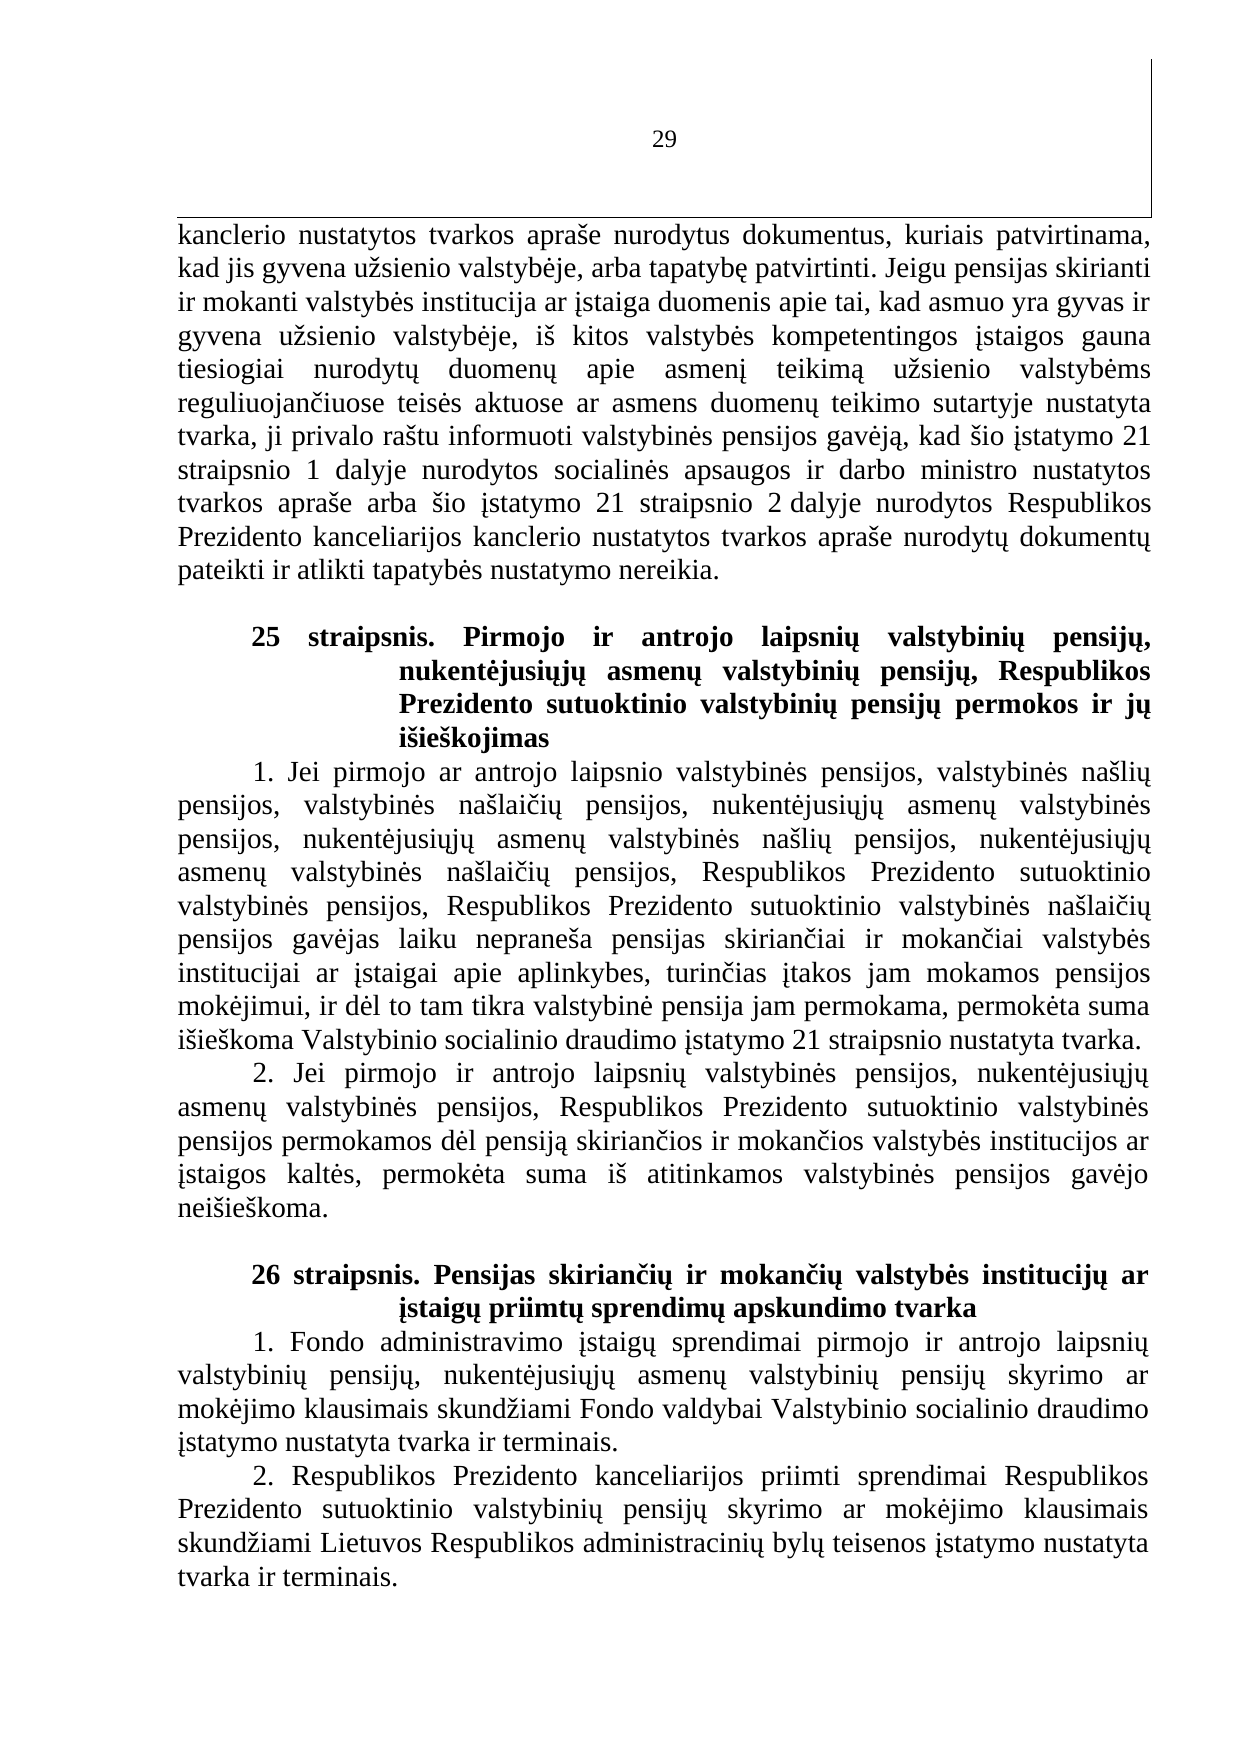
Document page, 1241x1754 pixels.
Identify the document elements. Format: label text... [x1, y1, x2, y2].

text kanclerio nustatytos tvarkos apraše nurodytus dokumentus, kuriais patvirtinama, kad jis gyvena užsienio valstybėje, arba tapatybę patvirtinti. Jeigu pensijas skirianti ir mokanti valstybės institucija ar įstaiga duomenis apie tai, kad asmuo yra gyvas ir gyvena užsienio valstybėje, iš kitos valstybės kompetentingos įstaigos gauna tiesiogiai nurodytų duomenų apie asmenį teikimą užsienio valstybėms reguliuojančiuose teisės aktuose ar asmens duomenų teikimo sutartyje nustatyta tvarka, ji privalo raštu informuoti valstybinės pensijos gavėją, kad šio įstatymo 21 straipsnio 1 dalyje nurodytos socialinės apsaugos ir darbo ministro nustatytos tvarkos apraše arba šio įstatymo 21 straipsnio 2 dalyje nurodytos Respublikos Prezidento kanceliarijos kanclerio nustatytos tvarkos apraše nurodytų dokumentų pateikti ir atlikti tapatybės nustatymo nereikia. [177, 217, 1152, 586]
text 26 straipsnis. Pensijas skiriančių ir mokančių valstybės institucijų ar įstaigų priimtų sprendimų apskundimo tvarka [251, 1257, 1149, 1324]
text 2. Jei pirmojo ir antrojo laipsnių valstybinės pensijos, nukentėjusiųjų asmenų valstybinės pensijos, Respublikos Prezidento sutuoktinio valstybinės pensijos permokamos dėl pensiją skiriančios ir mokančios valstybės institucijos ar įstaigos kaltės, permokėta suma iš atitinkamos valstybinės pensijos gavėjo neišieškoma. [177, 1056, 1149, 1223]
text 1. Fondo administravimo įstaigų sprendimai pirmojo ir antrojo laipsnių valstybinių pensijų, nukentėjusiųjų asmenų valstybinių pensijų skyrimo ar mokėjimo klausimais skundžiami Fondo valdybai Valstybinio socialinio draudimo įstatymo nustatyta tvarka ir terminais. [177, 1324, 1149, 1458]
text 2. Respublikos Prezidento kanceliarijos priimti sprendimai Respublikos Prezidento sutuoktinio valstybinių pensijų skyrimo ar mokėjimo klausimais skundžiami Lietuvos Respublikos administracinių bylų teisenos įstatymo nustatyta tvarka ir terminais. [177, 1458, 1149, 1592]
text 1. Jei pirmojo ar antrojo laipsnio valstybinės pensijos, valstybinės našlių pensijos, valstybinės našlaičių pensijos, nukentėjusiųjų asmenų valstybinės pensijos, nukentėjusiųjų asmenų valstybinės našlių pensijos, nukentėjusiųjų asmenų valstybinės našlaičių pensijos, Respublikos Prezidento sutuoktinio valstybinės pensijos, Respublikos Prezidento sutuoktinio valstybinės našlaičių pensijos gavėjas laiku nepraneša pensijas skiriančiai ir mokančiai valstybės institucijai ar įstaigai apie aplinkybes, turinčias įtakos jam mokamos pensijos mokėjimui, ir dėl to tam tikra valstybinė pensija jam permokama, permokėta suma išieškoma Valstybinio socialinio draudimo įstatymo 21 straipsnio nustatyta tvarka. [177, 754, 1152, 1056]
text 25 straipsnis. Pirmojo ir antrojo laipsnių valstybinių pensijų, nukentėjusiųjų asmenų valstybinių pensijų, Respublikos Prezidento sutuoktinio valstybinių pensijų permokos ir jų išieškojimas [251, 619, 1152, 754]
